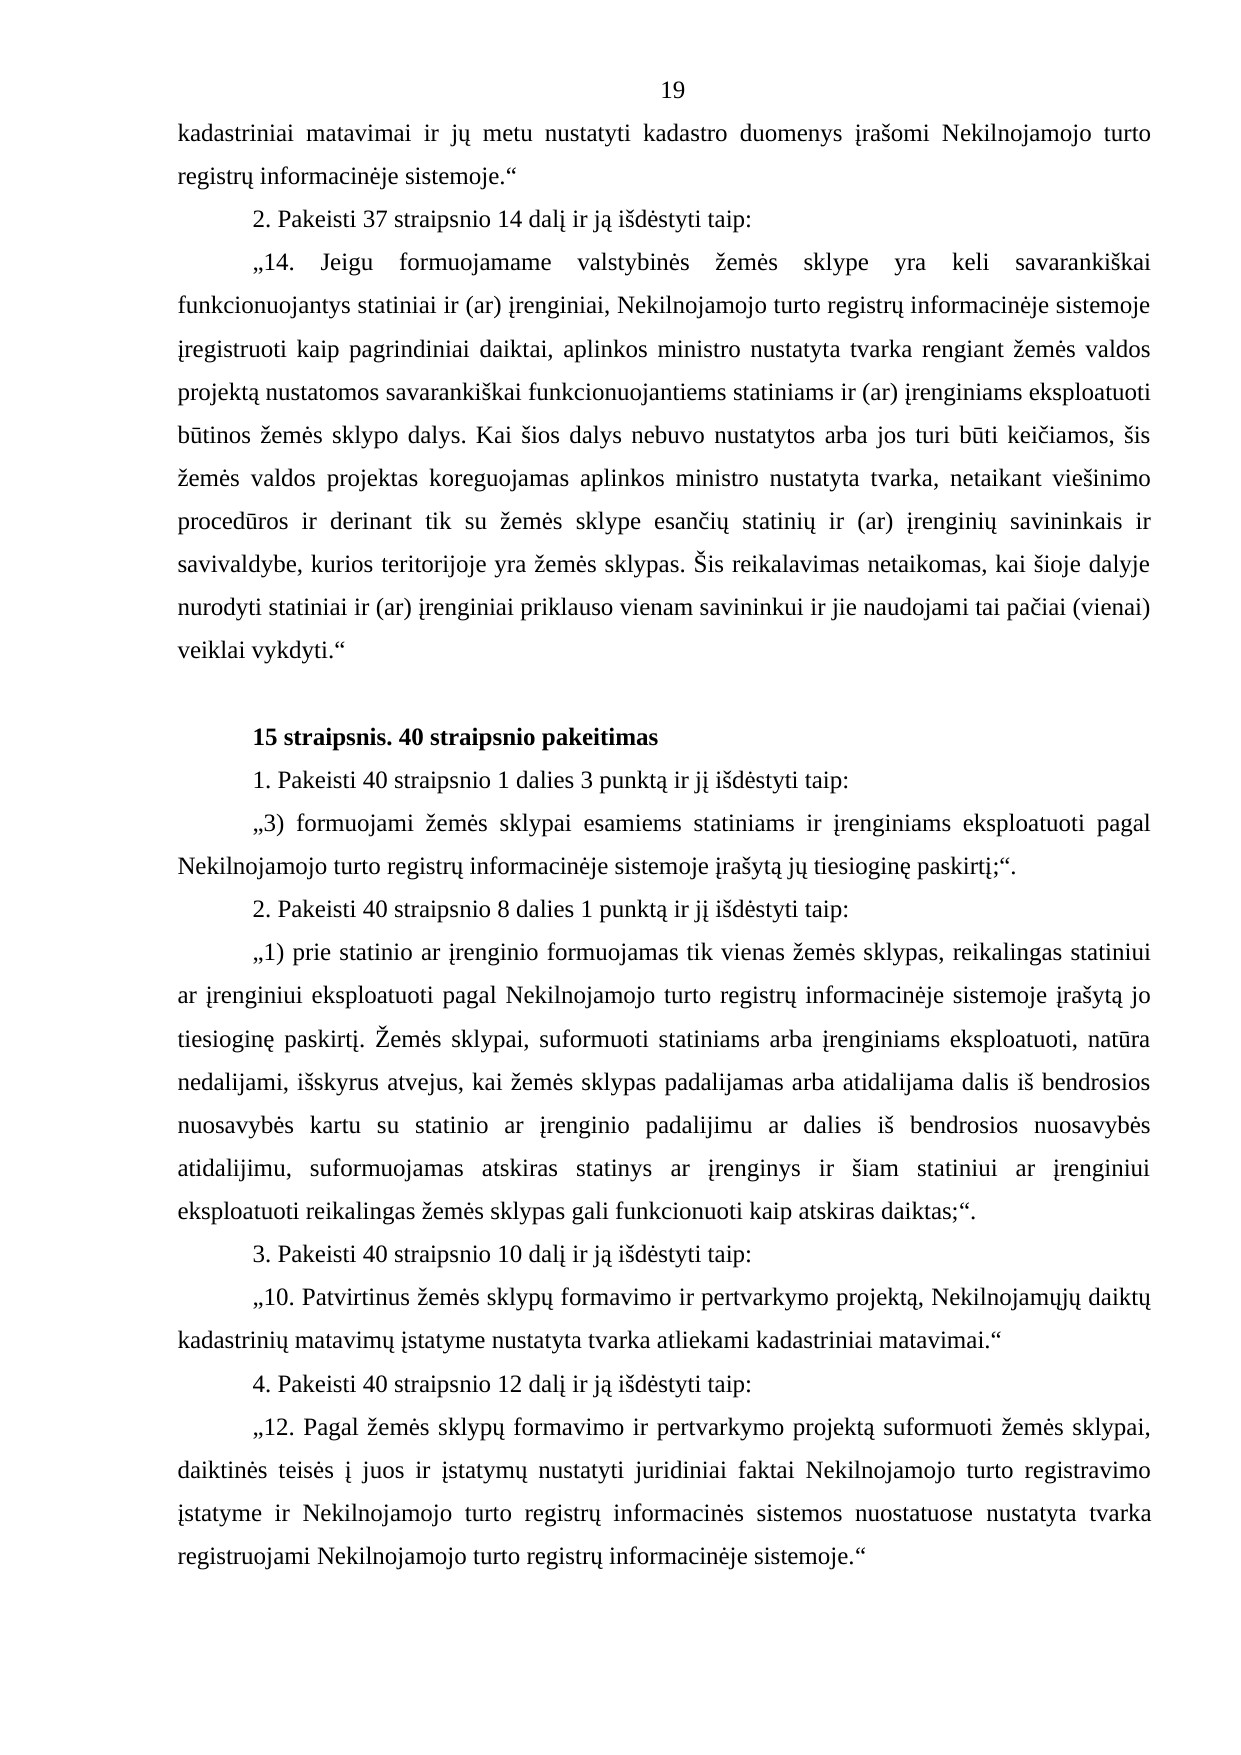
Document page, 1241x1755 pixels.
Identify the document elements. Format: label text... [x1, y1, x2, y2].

text „14. Jeigu formuojamame valstybinės žemės sklype yra keli savarankiškai funkcionuojantys statiniai ir (ar) įrenginiai, Nekilnojamojo turto registrų informacinėje sistemoje įregistruoti kaip pagrindiniai daiktai, aplinkos ministro nustatyta tvarka rengiant žemės valdos projektą nustatomos savarankiškai funkcionuojantiems statiniams ir (ar) įrenginiams eksploatuoti būtinos žemės sklypo dalys. Kai šios dalys nebuvo nustatytos arba jos turi būti keičiamos, šis žemės valdos projektas koreguojamas aplinkos ministro nustatyta tvarka, netaikant viešinimo procedūros ir derinant tik su žemės sklype esančių statinių ir (ar) įrenginių savininkais ir savivaldybe, kurios teritorijoje yra žemės sklypas. Šis reikalavimas netaikomas, kai šioje dalyje nurodyti statiniai ir (ar) įrenginiai priklauso vienam savininkui ir jie naudojami tai pačiai (vienai) veiklai vykdyti.“ [177, 247, 1152, 664]
text „1) prie statinio ar įrenginio formuojamas tik vienas žemės sklypas, reikalingas statiniui ar įrenginiui eksploatuoti pagal Nekilnojamojo turto registrų informacinėje sistemoje įrašytą jo tiesioginę paskirtį. Žemės sklypai, suformuoti statiniams arba įrenginiams eksploatuoti, natūra nedalijami, išskyrus atvejus, kai žemės sklypas padalijamas arba atidalijama dalis iš bendrosios nuosavybės kartu su statinio ar įrenginio padalijimu ar dalies iš bendrosios nuosavybės atidalijimu, suformuojamas atskiras statinys ar įrenginys ir šiam statiniui ar įrenginiui eksploatuoti reikalingas žemės sklypas gali funkcionuoti kaip atskiras daiktas;“. [177, 937, 1152, 1225]
text kadastriniai matavimai ir jų metu nustatyti kadastro duomenys įrašomi Nekilnojamojo turto registrų informacinėje sistemoje.“ [177, 118, 1152, 190]
text „12. Pagal žemės sklypų formavimo ir pertvarkymo projektą suformuoti žemės sklypai, daiktinės teisės į juos ir įstatymų nustatyti juridiniai faktai Nekilnojamojo turto registravimo įstatyme ir Nekilnojamojo turto registrų informacinės sistemos nuostatuose nustatyta tvarka registruojami Nekilnojamojo turto registrų informacinėje sistemoje.“ [177, 1412, 1152, 1570]
text 1. Pakeisti 40 straipsnio 1 dalies 3 punktą ir jį išdėstyti taip: [177, 765, 1152, 794]
text 2. Pakeisti 40 straipsnio 8 dalies 1 punktą ir jį išdėstyti taip: [177, 894, 1152, 923]
text 15 straipsnis. 40 straipsnio pakeitimas [177, 722, 1152, 751]
text „3) formuojami žemės sklypai esamiems statiniams ir įrenginiams eksploatuoti pagal Nekilnojamojo turto registrų informacinėje sistemoje įrašytą jų tiesioginę paskirtį;“. [177, 808, 1152, 880]
text 3. Pakeisti 40 straipsnio 10 dalį ir ją išdėstyti taip: [177, 1239, 1152, 1268]
text „10. Patvirtinus žemės sklypų formavimo ir pertvarkymo projektą, Nekilnojamųjų daiktų kadastrinių matavimų įstatyme nustatyta tvarka atliekami kadastriniai matavimai.“ [177, 1282, 1152, 1354]
text 4. Pakeisti 40 straipsnio 12 dalį ir ją išdėstyti taip: [177, 1369, 1152, 1397]
text 2. Pakeisti 37 straipsnio 14 dalį ir ją išdėstyti taip: [177, 204, 1152, 233]
